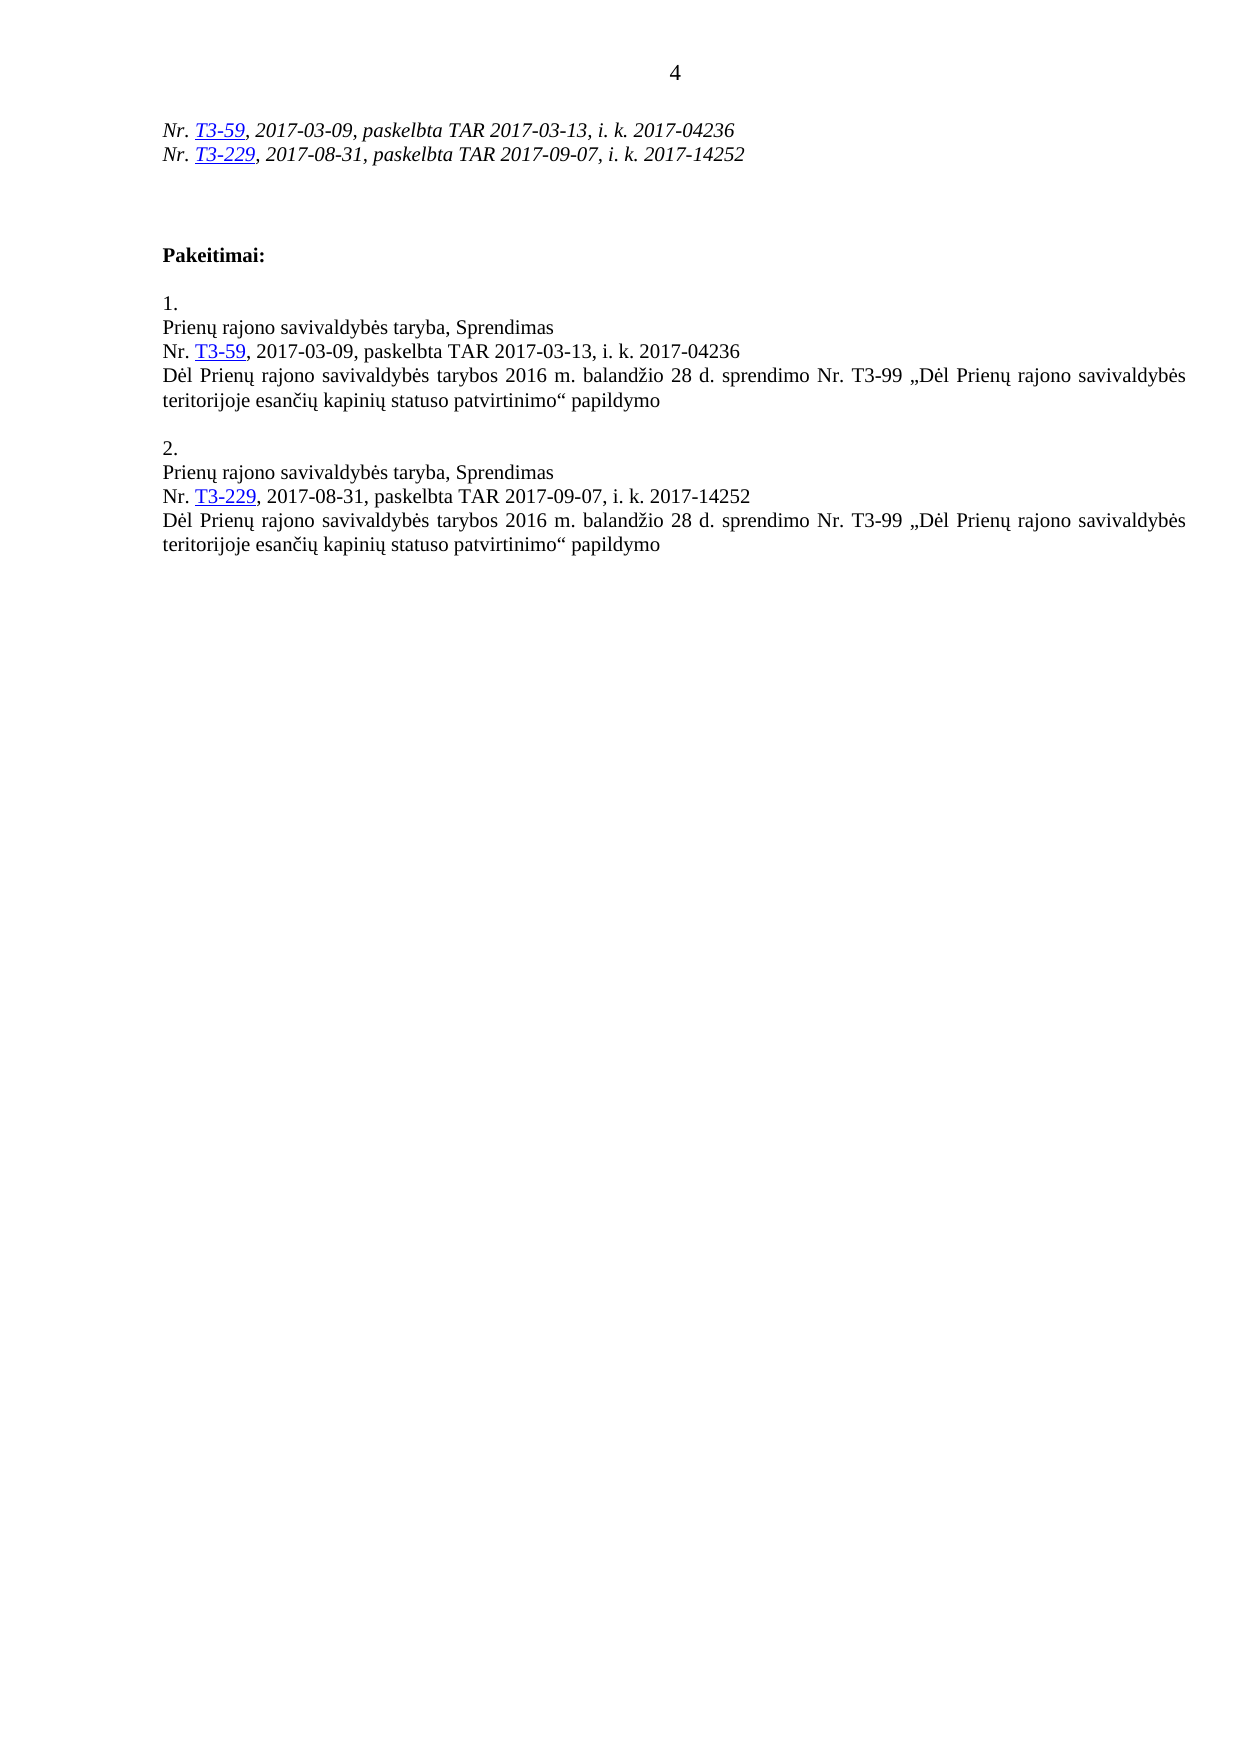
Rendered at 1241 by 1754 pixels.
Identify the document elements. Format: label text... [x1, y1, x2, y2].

text Prienų rajono savivaldybės taryba, Sprendimas [162, 315, 1187, 339]
text Nr. T3-229, 2017-08-31, paskelbta TAR 2017-09-07, i. k. 2017-14252 [162, 142, 1187, 166]
text Nr. T3-229, 2017-08-31, paskelbta TAR 2017-09-07, i. k. 2017-14252 [162, 484, 1187, 508]
text Pakeitimai: [162, 243, 1187, 267]
text Nr. T3-59, 2017-03-09, paskelbta TAR 2017-03-13, i. k. 2017-04236 [162, 339, 1187, 363]
text 1. [162, 291, 1187, 315]
text Prienų rajono savivaldybės taryba, Sprendimas [162, 460, 1187, 484]
text Dėl Prienų rajono savivaldybės tarybos 2016 m. balandžio 28 d. sprendimo Nr. T3-99 „Dėl Prienų rajono savivaldybės teritorijoje esančių kapinių statuso patvirtinimo“ papildymo [162, 363, 1187, 412]
text 2. [162, 436, 1187, 460]
text Dėl Prienų rajono savivaldybės tarybos 2016 m. balandžio 28 d. sprendimo Nr. T3-99 „Dėl Prienų rajono savivaldybės teritorijoje esančių kapinių statuso patvirtinimo“ papildymo [162, 508, 1187, 556]
text Nr. T3-59, 2017-03-09, paskelbta TAR 2017-03-13, i. k. 2017-04236 [162, 118, 1187, 142]
